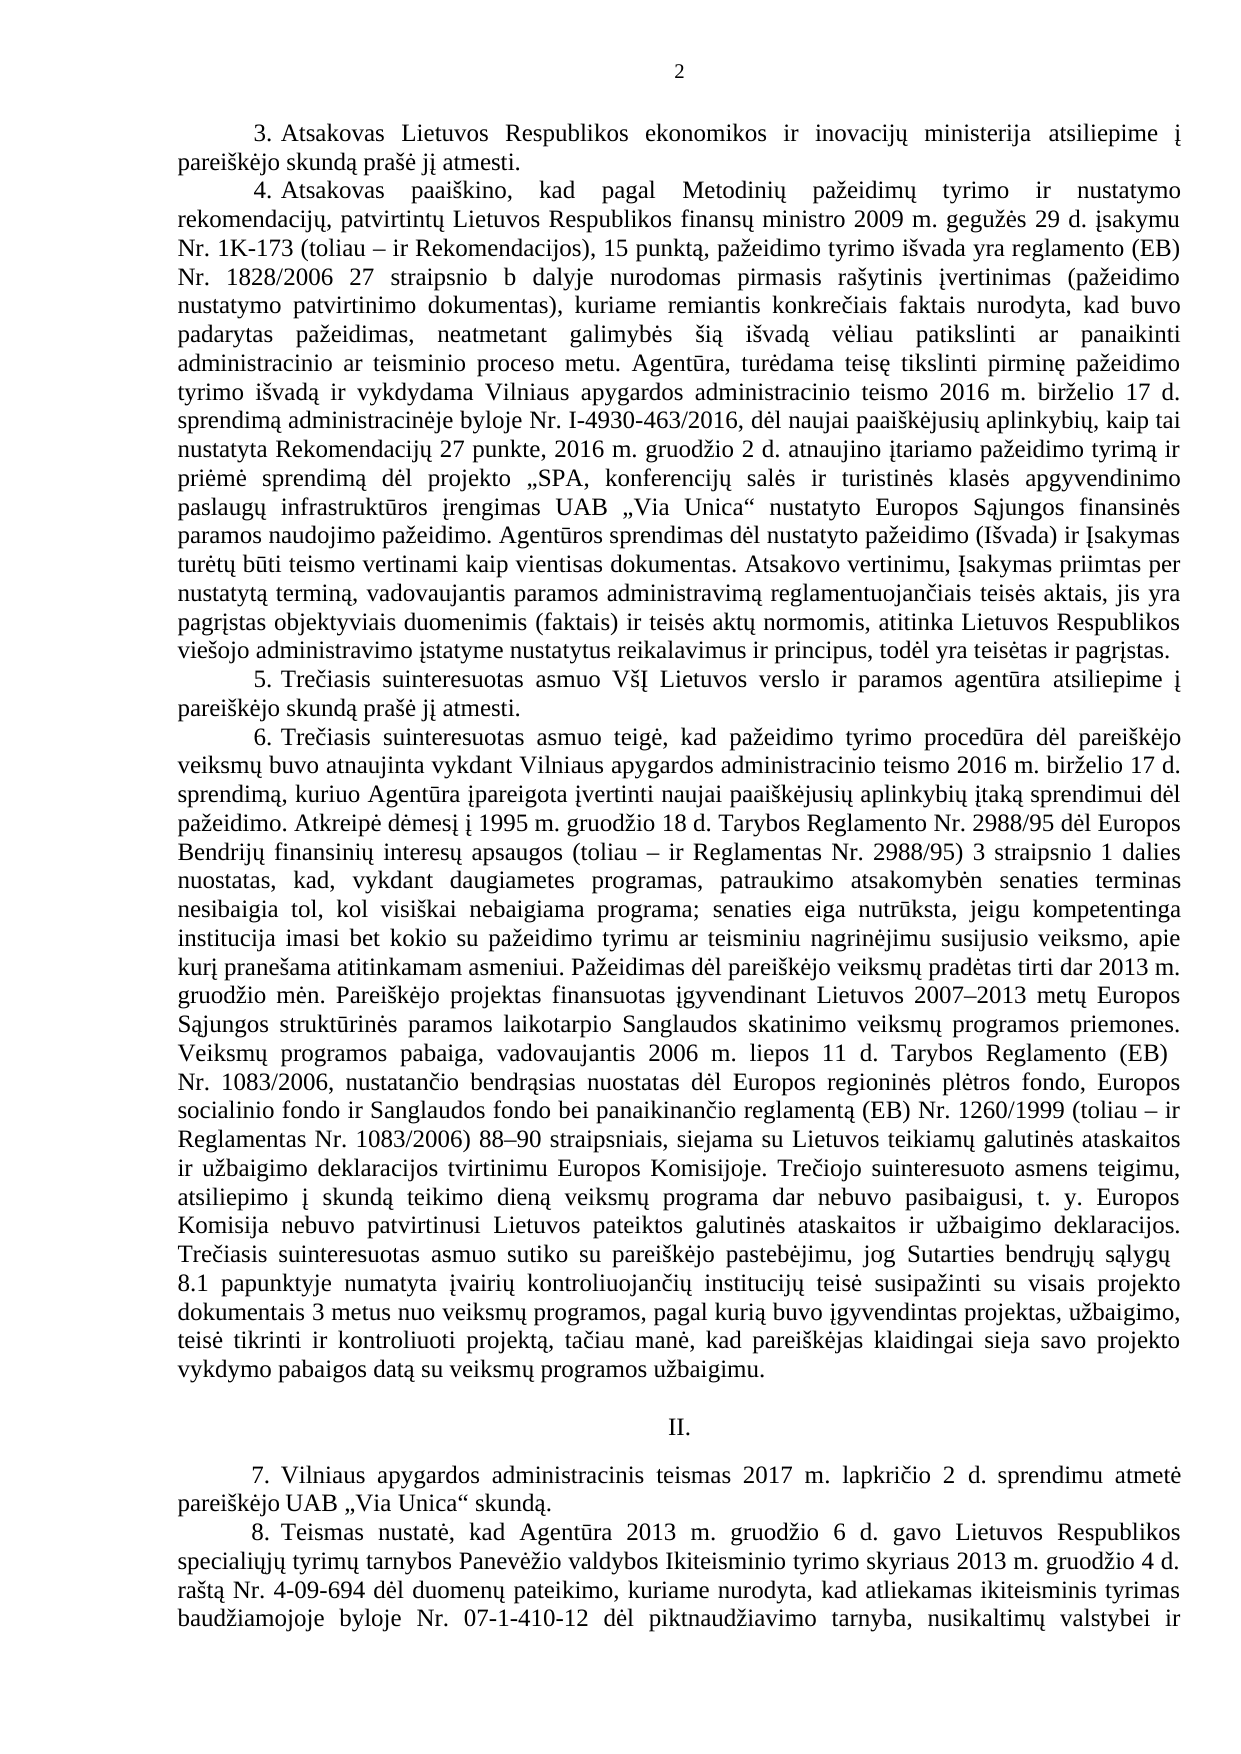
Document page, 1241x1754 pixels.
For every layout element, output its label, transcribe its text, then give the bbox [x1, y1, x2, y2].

text 8. Teismas nustatė, kad Agentūra 2013 m. gruodžio 6 d. gavo Lietuvos Respublikos specialiųjų tyrimų tarnybos Panevėžio valdybos Ikiteisminio tyrimo skyriaus 2013 m. gruodžio 4 d. raštą Nr. 4-09-694 dėl duomenų pateikimo, kuriame nurodyta, kad atliekamas ikiteisminis tyrimas baudžiamojoje byloje Nr. 07-1-410-12 dėl piktnaudžiavimo tarnyba, nusikaltimų valstybei ir [177, 1517, 1181, 1632]
text 7. Vilniaus apygardos administracinis teismas 2017 m. lapkričio 2 d. sprendimu atmetė pareiškėjo UAB „Via Unica“ skundą. [177, 1460, 1181, 1517]
text 3. Atsakovas Lietuvos Respublikos ekonomikos ir inovacijų ministerija atsiliepime į pareiškėjo skundą prašė jį atmesti. [177, 118, 1181, 176]
text 5. Trečiasis suinteresuotas asmuo VšĮ Lietuvos verslo ir paramos agentūra atsiliepime į pareiškėjo skundą prašė jį atmesti. [177, 664, 1181, 722]
text II. [177, 1412, 1181, 1441]
text 4. Atsakovas paaiškino, kad pagal Metodinių pažeidimų tyrimo ir nustatymo rekomendacijų, patvirtintų Lietuvos Respublikos finansų ministro 2009 m. gegužės 29 d. įsakymu Nr. 1K-173 (toliau – ir Rekomendacijos), 15 punktą, pažeidimo tyrimo išvada yra reglamento (EB) Nr. 1828/2006 27 straipsnio b dalyje nurodomas pirmasis rašytinis įvertinimas (pažeidimo nustatymo patvirtinimo dokumentas), kuriame remiantis konkrečiais faktais nurodyta, kad buvo padarytas pažeidimas, neatmetant galimybės šią išvadą vėliau patikslinti ar panaikinti administracinio ar teisminio proceso metu. Agentūra, turėdama teisę tikslinti pirminę pažeidimo tyrimo išvadą ir vykdydama Vilniaus apygardos administracinio teismo 2016 m. birželio 17 d. sprendimą administracinėje byloje Nr. I-4930-463/2016, dėl naujai paaiškėjusių aplinkybių, kaip tai nustatyta Rekomendacijų 27 punkte, 2016 m. gruodžio 2 d. atnaujino įtariamo pažeidimo tyrimą ir priėmė sprendimą dėl projekto „SPA, konferencijų salės ir turistinės klasės apgyvendinimo paslaugų infrastruktūros įrengimas UAB „Via Unica“ nustatyto Europos Sąjungos finansinės paramos naudojimo pažeidimo. Agentūros sprendimas dėl nustatyto pažeidimo (Išvada) ir Įsakymas turėtų būti teismo vertinami kaip vientisas dokumentas. Atsakovo vertinimu, Įsakymas priimtas per nustatytą terminą, vadovaujantis paramos administravimą reglamentuojančiais teisės aktais, jis yra pagrįstas objektyviais duomenimis (faktais) ir teisės aktų normomis, atitinka Lietuvos Respublikos viešojo administravimo įstatyme nustatytus reikalavimus ir principus, todėl yra teisėtas ir pagrįstas. [177, 176, 1181, 664]
text 6. Trečiasis suinteresuotas asmuo teigė, kad pažeidimo tyrimo procedūra dėl pareiškėjo veiksmų buvo atnaujinta vykdant Vilniaus apygardos administracinio teismo 2016 m. birželio 17 d. sprendimą, kuriuo Agentūra įpareigota įvertinti naujai paaiškėjusių aplinkybių įtaką sprendimui dėl pažeidimo. Atkreipė dėmesį į 1995 m. gruodžio 18 d. Tarybos Reglamento Nr. 2988/95 dėl Europos Bendrijų finansinių interesų apsaugos (toliau – ir Reglamentas Nr. 2988/95) 3 straipsnio 1 dalies nuostatas, kad, vykdant daugiametes programas, patraukimo atsakomybėn senaties terminas nesibaigia tol, kol visiškai nebaigiama programa; senaties eiga nutrūksta, jeigu kompetentinga institucija imasi bet kokio su pažeidimo tyrimu ar teisminiu nagrinėjimu susijusio veiksmo, apie kurį pranešama atitinkamam asmeniui. Pažeidimas dėl pareiškėjo veiksmų pradėtas tirti dar 2013 m. gruodžio mėn. Pareiškėjo projektas finansuotas įgyvendinant Lietuvos 2007–2013 metų Europos Sąjungos struktūrinės paramos laikotarpio Sanglaudos skatinimo veiksmų programos priemones. Veiksmų programos pabaiga, vadovaujantis 2006 m. liepos 11 d. Tarybos Reglamento (EB) Nr. 1083/2006, nustatančio bendrąsias nuostatas dėl Europos regioninės plėtros fondo, Europos socialinio fondo ir Sanglaudos fondo bei panaikinančio reglamentą (EB) Nr. 1260/1999 (toliau – ir Reglamentas Nr. 1083/2006) 88–90 straipsniais, siejama su Lietuvos teikiamų galutinės ataskaitos ir užbaigimo deklaracijos tvirtinimu Europos Komisijoje. Trečiojo suinteresuoto asmens teigimu, atsiliepimo į skundą teikimo dieną veiksmų programa dar nebuvo pasibaigusi, t. y. Europos Komisija nebuvo patvirtinusi Lietuvos pateiktos galutinės ataskaitos ir užbaigimo deklaracijos. Trečiasis suinteresuotas asmuo sutiko su pareiškėjo pastebėjimu, jog Sutarties bendrųjų sąlygų 8.1 papunktyje numatyta įvairių kontroliuojančių institucijų teisė susipažinti su visais projekto dokumentais 3 metus nuo veiksmų programos, pagal kurią buvo įgyvendintas projektas, užbaigimo, teisė tikrinti ir kontroliuoti projektą, tačiau manė, kad pareiškėjas klaidingai sieja savo projekto vykdymo pabaigos datą su veiksmų programos užbaigimu. [177, 722, 1181, 1383]
